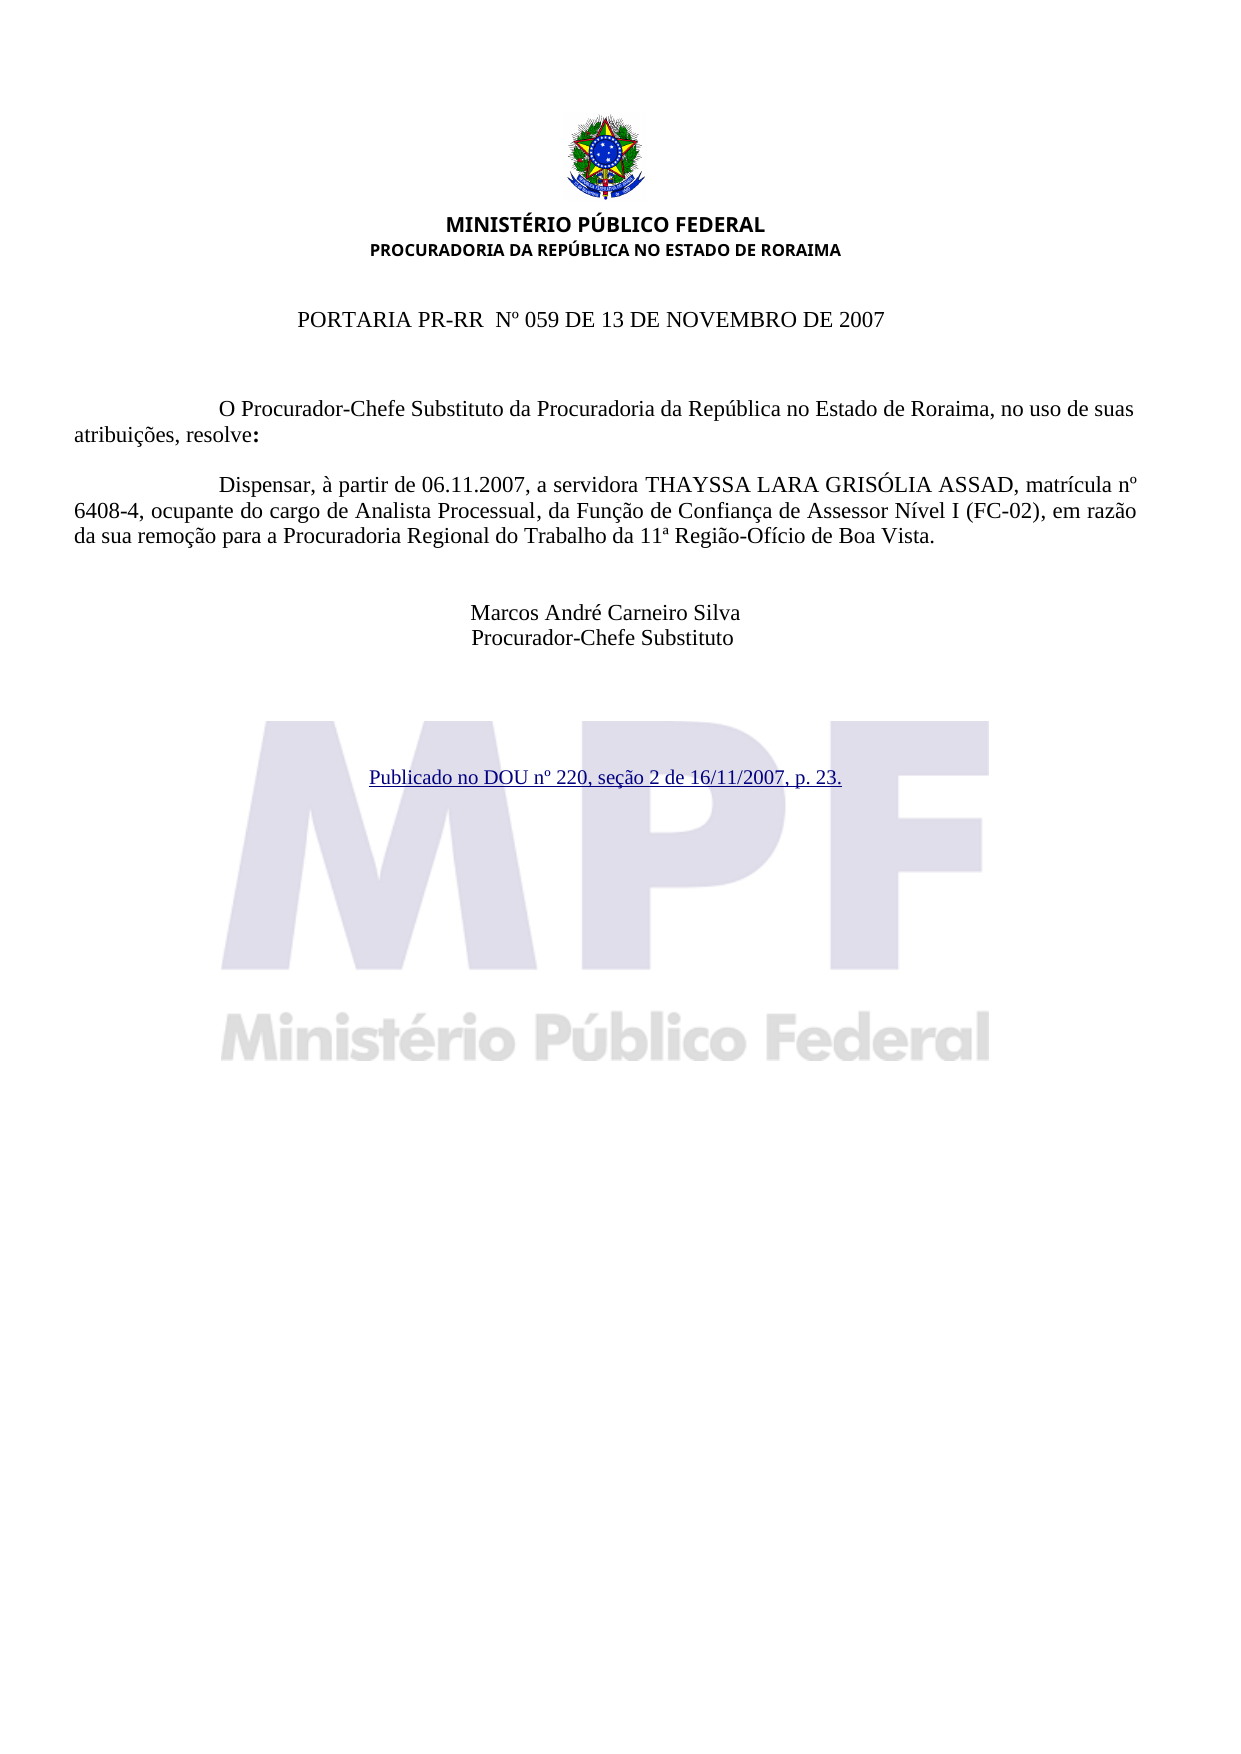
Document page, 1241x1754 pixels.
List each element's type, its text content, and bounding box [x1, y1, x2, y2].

text PORTARIA PR-RR Nº 059 DE 13 DE NOVEMBRO DE 2007 [74, 307, 1137, 333]
picture [221, 789, 989, 1061]
text Dispensar, à partir de 06.11.2007, a servidora THAYSSA LARA GRISÓLIA ASSAD, matrícula nº 6408-4, ocupante do cargo de Analista Processual, da Função de Confiança de Assessor Nível I (FC-02), em razão da sua remoção para a Procuradoria Regional do Trabalho da 11ª Região-Ofício de Boa Vista. [74, 472, 1137, 549]
subtitle Marcos André Carneiro Silva [74, 599, 1137, 625]
text O Procurador-Chefe Substituto da Procuradoria da República no Estado de Roraima, no uso de suas atribuições, resolve: [74, 396, 1137, 447]
text Publicado no DOU nº 220, seção 2 de 16/11/2007, p. 23. [74, 766, 1137, 789]
picture [221, 721, 989, 766]
subtitle Procurador-Chefe Substituto [74, 625, 1137, 650]
picture [563, 112, 647, 201]
